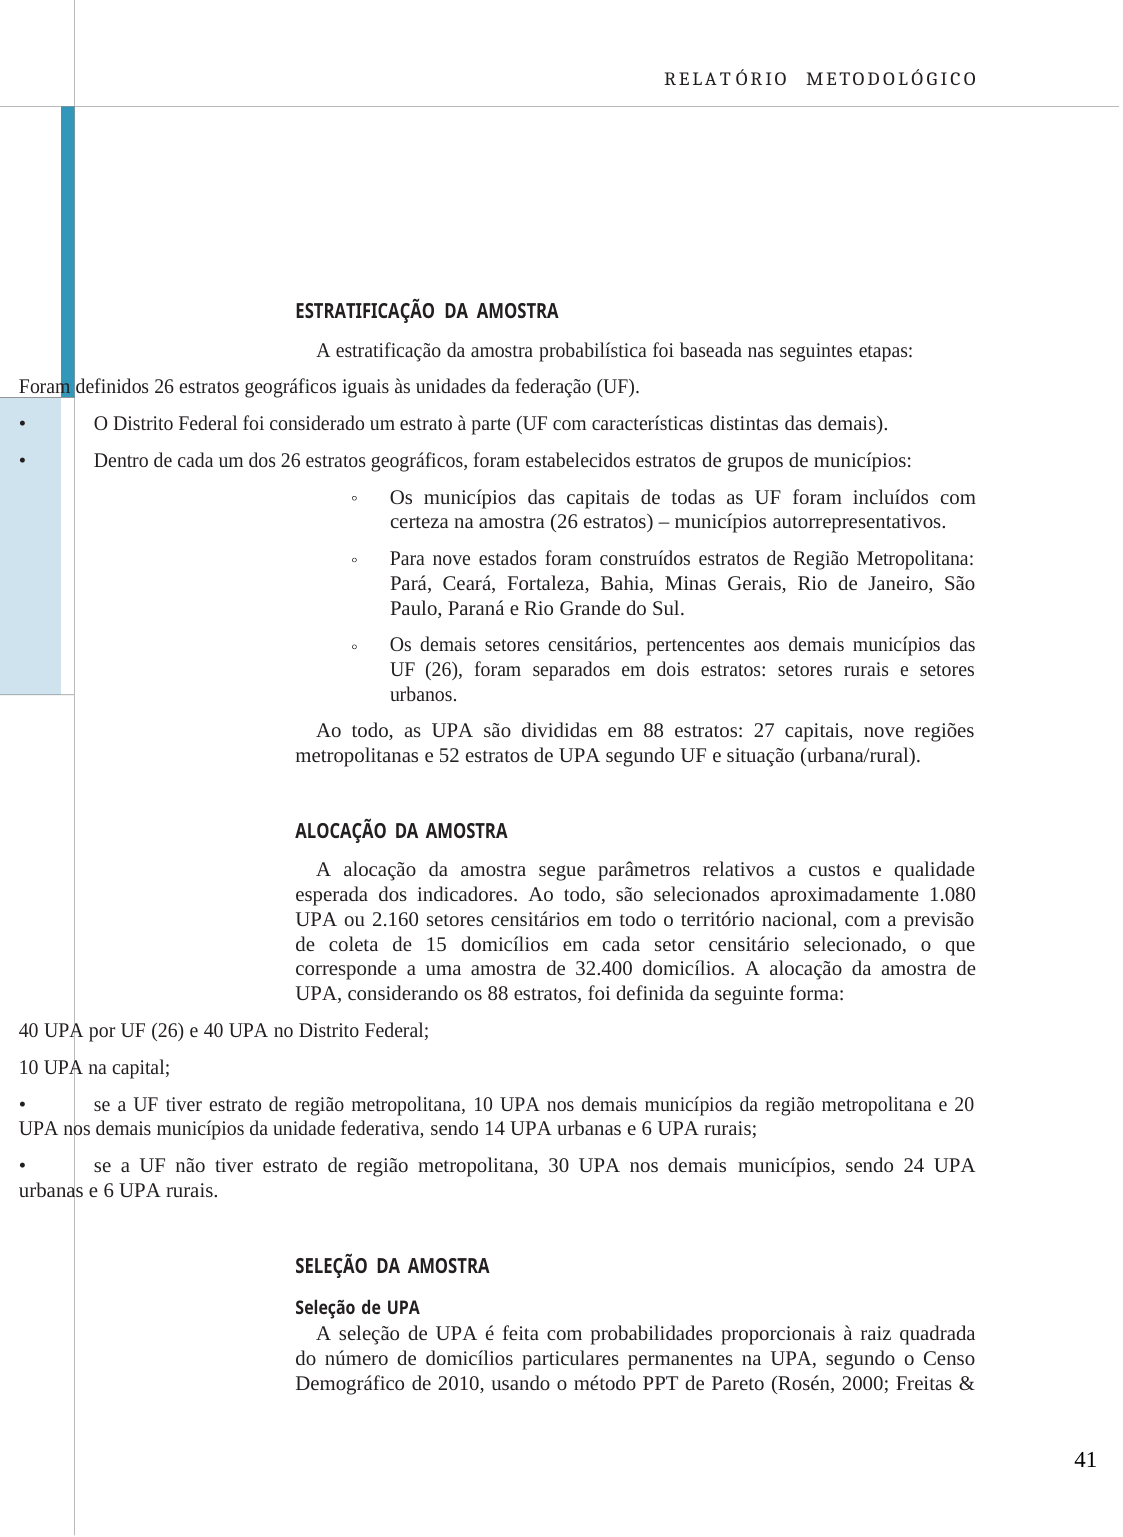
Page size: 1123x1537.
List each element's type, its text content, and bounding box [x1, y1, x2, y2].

list O Distrito Federal foi considerado um estrato à parte (UF com características distintas das demais). [75, 411, 976, 435]
text Para nove estados foram construídos estratos de Região Metropolitana: Pará, Ceará, Fortaleza, Bahia, Minas Gerais, Rio de Janeiro, São Paulo, Paraná e Rio Grande do Sul. [389, 546, 976, 619]
list Foram definidos 26 estratos geográficos iguais às unidades da federação (UF). [75, 374, 987, 398]
list 10 UPA na capital; [0, 1055, 74, 1079]
list 40 UPA por UF (26) e 40 UPA no Distrito Federal; [0, 1018, 74, 1042]
subtitle ALOCAÇÃO DA AMOSTRA [295, 816, 987, 845]
list Dentro de cada um dos 26 estratos geográficos, foram estabelecidos estratos de grupos de municípios: [75, 448, 976, 472]
text A estratificação da amostra probabilística foi baseada nas seguintes etapas: [316, 337, 987, 362]
text Ao todo, as UPA são divididas em 88 estratos: 27 capitais, nove regiões metropolitanas e 52 estratos de UPA segundo UF e situação (urbana/rural). [295, 718, 976, 767]
text A alocação da amostra segue parâmetros relativos a custos e qualidade esperada dos indicadores. Ao todo, são selecionados aproximadamente 1.080 UPA ou 2.160 setores censitários em todo o território nacional, com a previsão de coleta de 15 domicílios em cada setor censitário selecionado, o que corresponde a uma amostra de 32.400 domicílios. A alocação da amostra de UPA, considerando os 88 estratos, foi definida da seguinte forma: [295, 857, 976, 1005]
list 40 UPA por UF (26) e 40 UPA no Distrito Federal; [75, 1018, 987, 1042]
text A seleção de UPA é feita com probabilidades proporcionais à raiz quadrada do número de domicílios particulares permanentes na UPA, segundo o Censo Demográfico de 2010, usando o método PPT de Pareto (Rosén, 2000; Freitas & [295, 1321, 976, 1394]
text Seleção de UPA [295, 1294, 987, 1320]
list se a UF não tiver estrato de região metropolitana, 30 UPA nos demais municípios, sendo 24 UPA urbanas e 6 UPA rurais. [19, 1153, 74, 1202]
list 10 UPA na capital; [75, 1055, 987, 1079]
text Os municípios das capitais de todas as UF foram incluídos com certeza na amostra (26 estratos) – municípios autorrepresentativos. [389, 485, 976, 533]
subtitle ESTRATIFICAÇÃO DA AMOSTRA [295, 296, 987, 325]
list se a UF tiver estrato de região metropolitana, 10 UPA nos demais municípios da região metropolitana e 20 UPA nos demais municípios da unidade federativa, sendo 14 UPA urbanas e 6 UPA rurais; [75, 1092, 975, 1140]
subtitle SELEÇÃO DA AMOSTRA [295, 1251, 987, 1280]
list se a UF não tiver estrato de região metropolitana, 30 UPA nos demais municípios, sendo 24 UPA urbanas e 6 UPA rurais. [75, 1153, 976, 1202]
text Os demais setores censitários, pertencentes aos demais municípios das UF (26), foram separados em dois estratos: setores rurais e setores urbanos. [389, 632, 975, 706]
